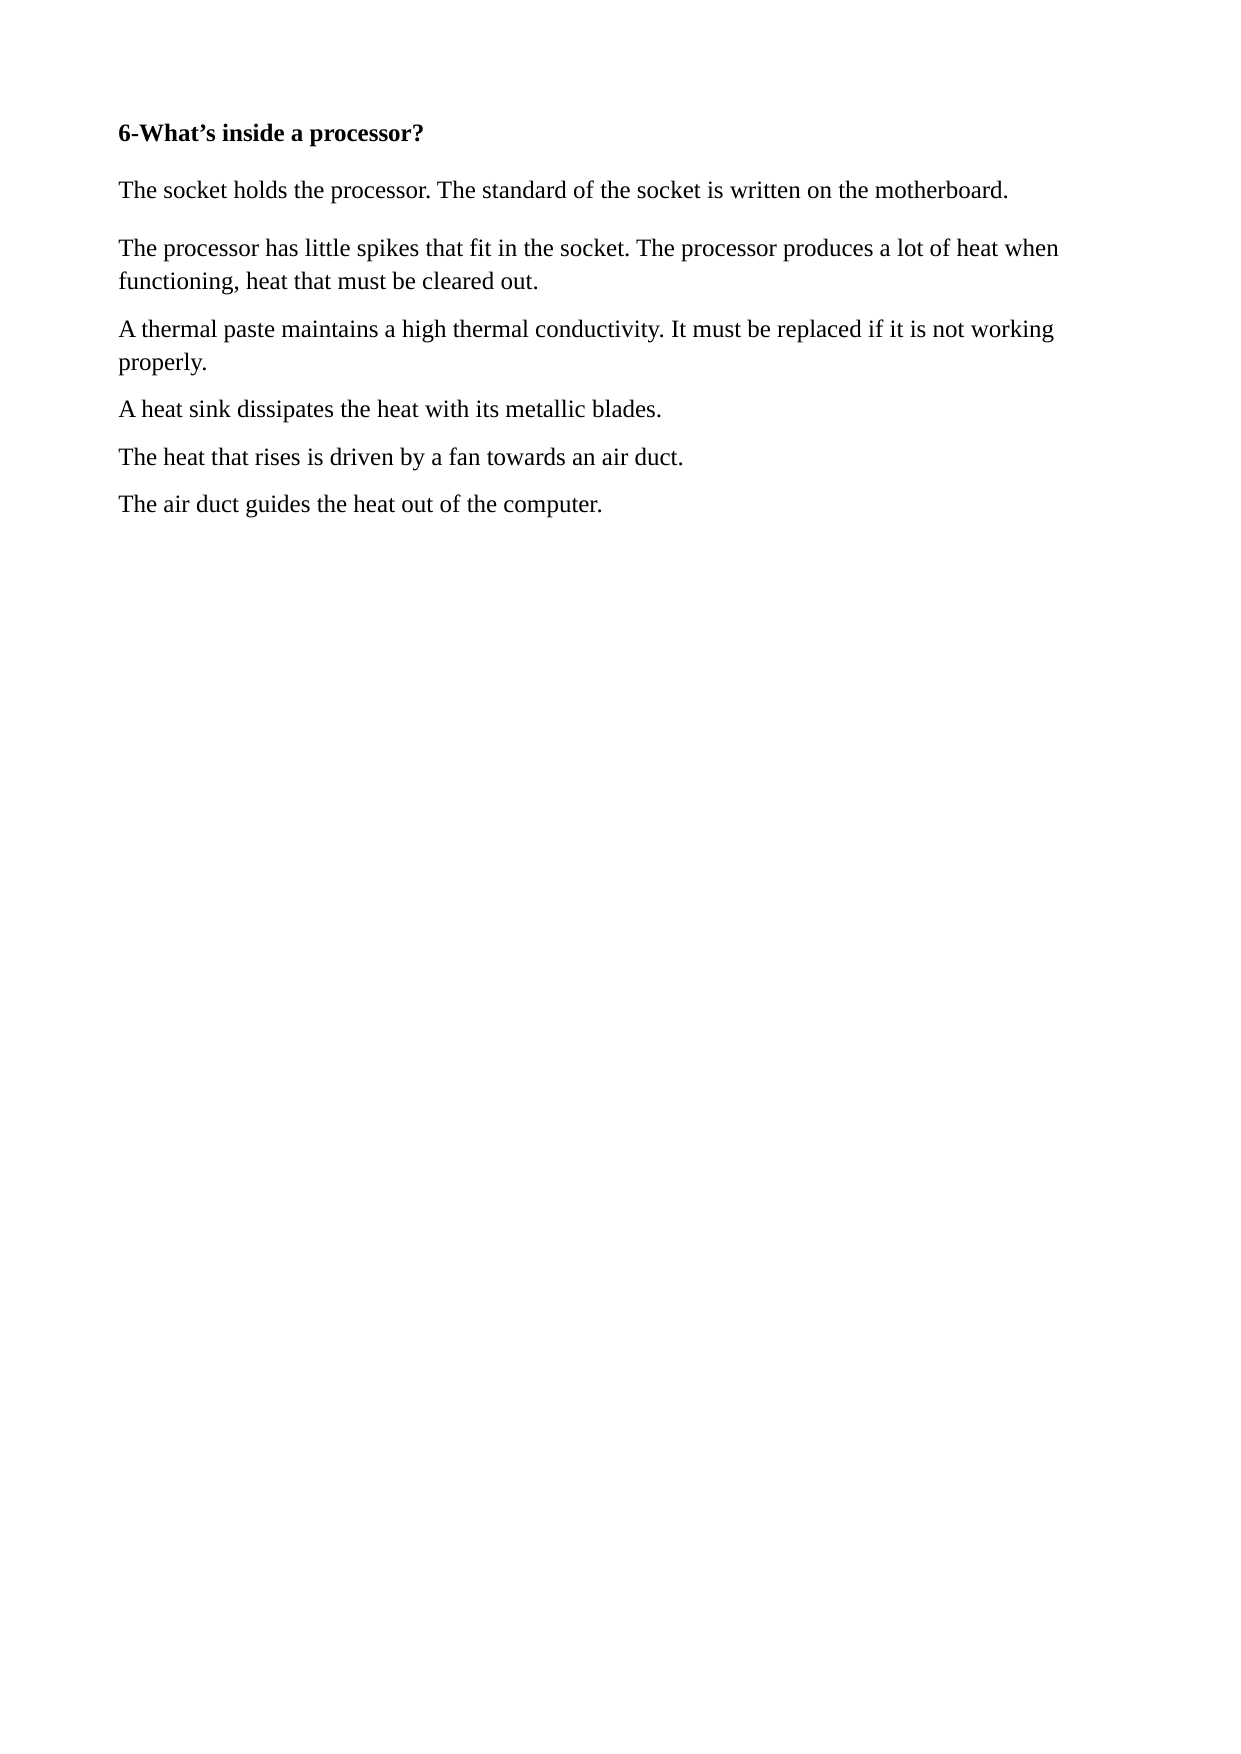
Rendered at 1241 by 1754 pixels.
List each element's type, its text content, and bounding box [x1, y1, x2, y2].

text The socket holds the processor. The standard of the socket is written on the motherboard. [118, 176, 1122, 204]
text A thermal paste maintains a high thermal conductivity. It must be replaced if it is not working properly. [118, 314, 1122, 376]
text The processor has little spikes that fit in the socket. The processor produces a lot of heat when functioning, heat that must be cleared out. [118, 233, 1122, 295]
text The heat that rises is driven by a fan towards an air duct. [118, 442, 1122, 471]
text A heat sink dissipates the heat with its metallic blades. [118, 394, 1122, 423]
text The air duct guides the heat out of the computer. [118, 489, 1122, 518]
text 6-What’s inside a processor? [118, 118, 1122, 147]
